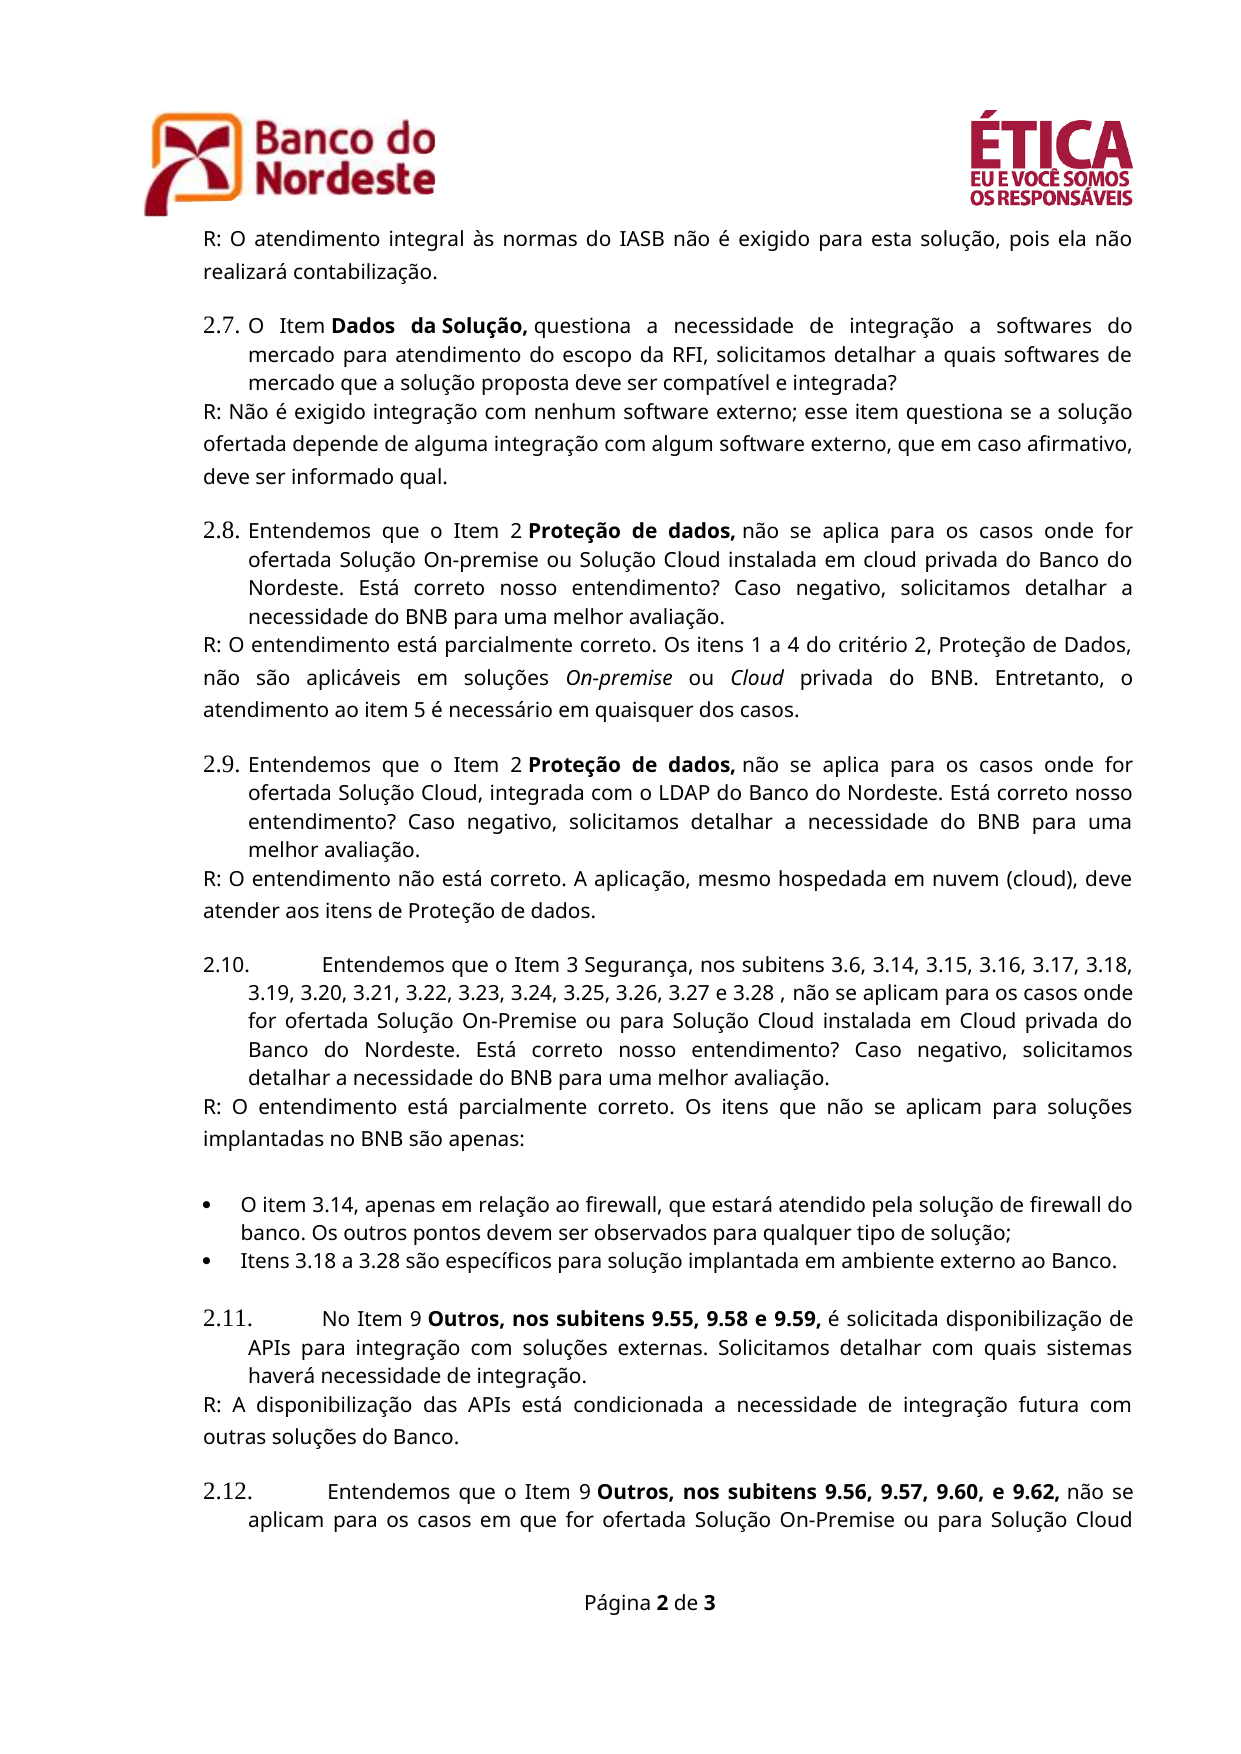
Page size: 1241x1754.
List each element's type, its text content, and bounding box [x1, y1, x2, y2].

list Itens 3.18 a 3.28 são específicos para solução implantada em ambiente externo ao Banco. [203, 1247, 1134, 1275]
list O item 3.14, apenas em relação ao firewall, que estará atendido pela solução de firewall do banco. Os outros pontos devem ser observados para qualquer tipo de solução; [203, 1190, 1134, 1247]
list Entendemos que o Item 2 Proteção de dados, não se aplica para os casos onde for ofertada Solução On-premise ou Solução Cloud instalada em cloud privada do Banco do Nordeste. Está correto nosso entendimento? Caso negativo, solicitamos detalhar a necessidade do BNB para uma melhor avaliação. [203, 516, 1134, 630]
text R: A disponibilização das APIs está condicionada a necessidade de integração futura com outras soluções do Banco. [203, 1390, 1134, 1451]
text R: O entendimento está parcialmente correto. Os itens 1 a 4 do critério 2, Proteção de Dados, não são aplicáveis em soluções On-premise ou Cloud privada do BNB. Entretanto, o atendimento ao item 5 é necessário em quaisquer dos casos. [203, 630, 1134, 724]
list Entendemos que o Item 2 Proteção de dados, não se aplica para os casos onde for ofertada Solução Cloud, integrada com o LDAP do Banco do Nordeste. Está correto nosso entendimento? Caso negativo, solicitamos detalhar a necessidade do BNB para uma melhor avaliação. [203, 749, 1134, 864]
text R: Não é exigido integração com nenhum software externo; esse item questiona se a solução ofertada depende de alguma integração com algum software externo, que em caso afirmativo, deve ser informado qual. [203, 397, 1134, 491]
text R: O entendimento está parcialmente correto. Os itens que não se aplicam para soluções implantadas no BNB são apenas: [203, 1092, 1134, 1153]
list Entendemos que o Item 3 Segurança, nos subitens 3.6, 3.14, 3.15, 3.16, 3.17, 3.18, 3.19, 3.20, 3.21, 3.22, 3.23, 3.24, 3.25, 3.26, 3.27 e 3.28 , não se aplicam para os casos onde for ofertada Solução On-Premise ou para Solução Cloud instalada em Cloud privada do Banco do Nordeste. Está correto nosso entendimento? Caso negativo, solicitamos detalhar a necessidade do BNB para uma melhor avaliação. [203, 950, 1134, 1092]
list O Item Dados da Solução, questiona a necessidade de integração a softwares do mercado para atendimento do escopo da RFI, solicitamos detalhar a quais softwares de mercado que a solução proposta deve ser compatível e integrada? [203, 311, 1134, 397]
text R: O entendimento não está correto. A aplicação, mesmo hospedada em nuvem (cloud), deve atender aos itens de Proteção de dados. [203, 864, 1134, 925]
text R: O atendimento integral às normas do IASB não é exigido para esta solução, pois ela não realizará contabilização. [203, 224, 1134, 286]
list No Item 9 Outros, nos subitens 9.55, 9.58 e 9.59, é solicitada disponibilização de APIs para integração com soluções externas. Solicitamos detalhar com quais sistemas haverá necessidade de integração. [203, 1303, 1134, 1390]
list Entendemos que o Item 9 Outros, nos subitens 9.56, 9.57, 9.60, e 9.62, não se aplicam para os casos em que for ofertada Solução On-Premise ou para Solução Cloud [203, 1476, 1134, 1534]
